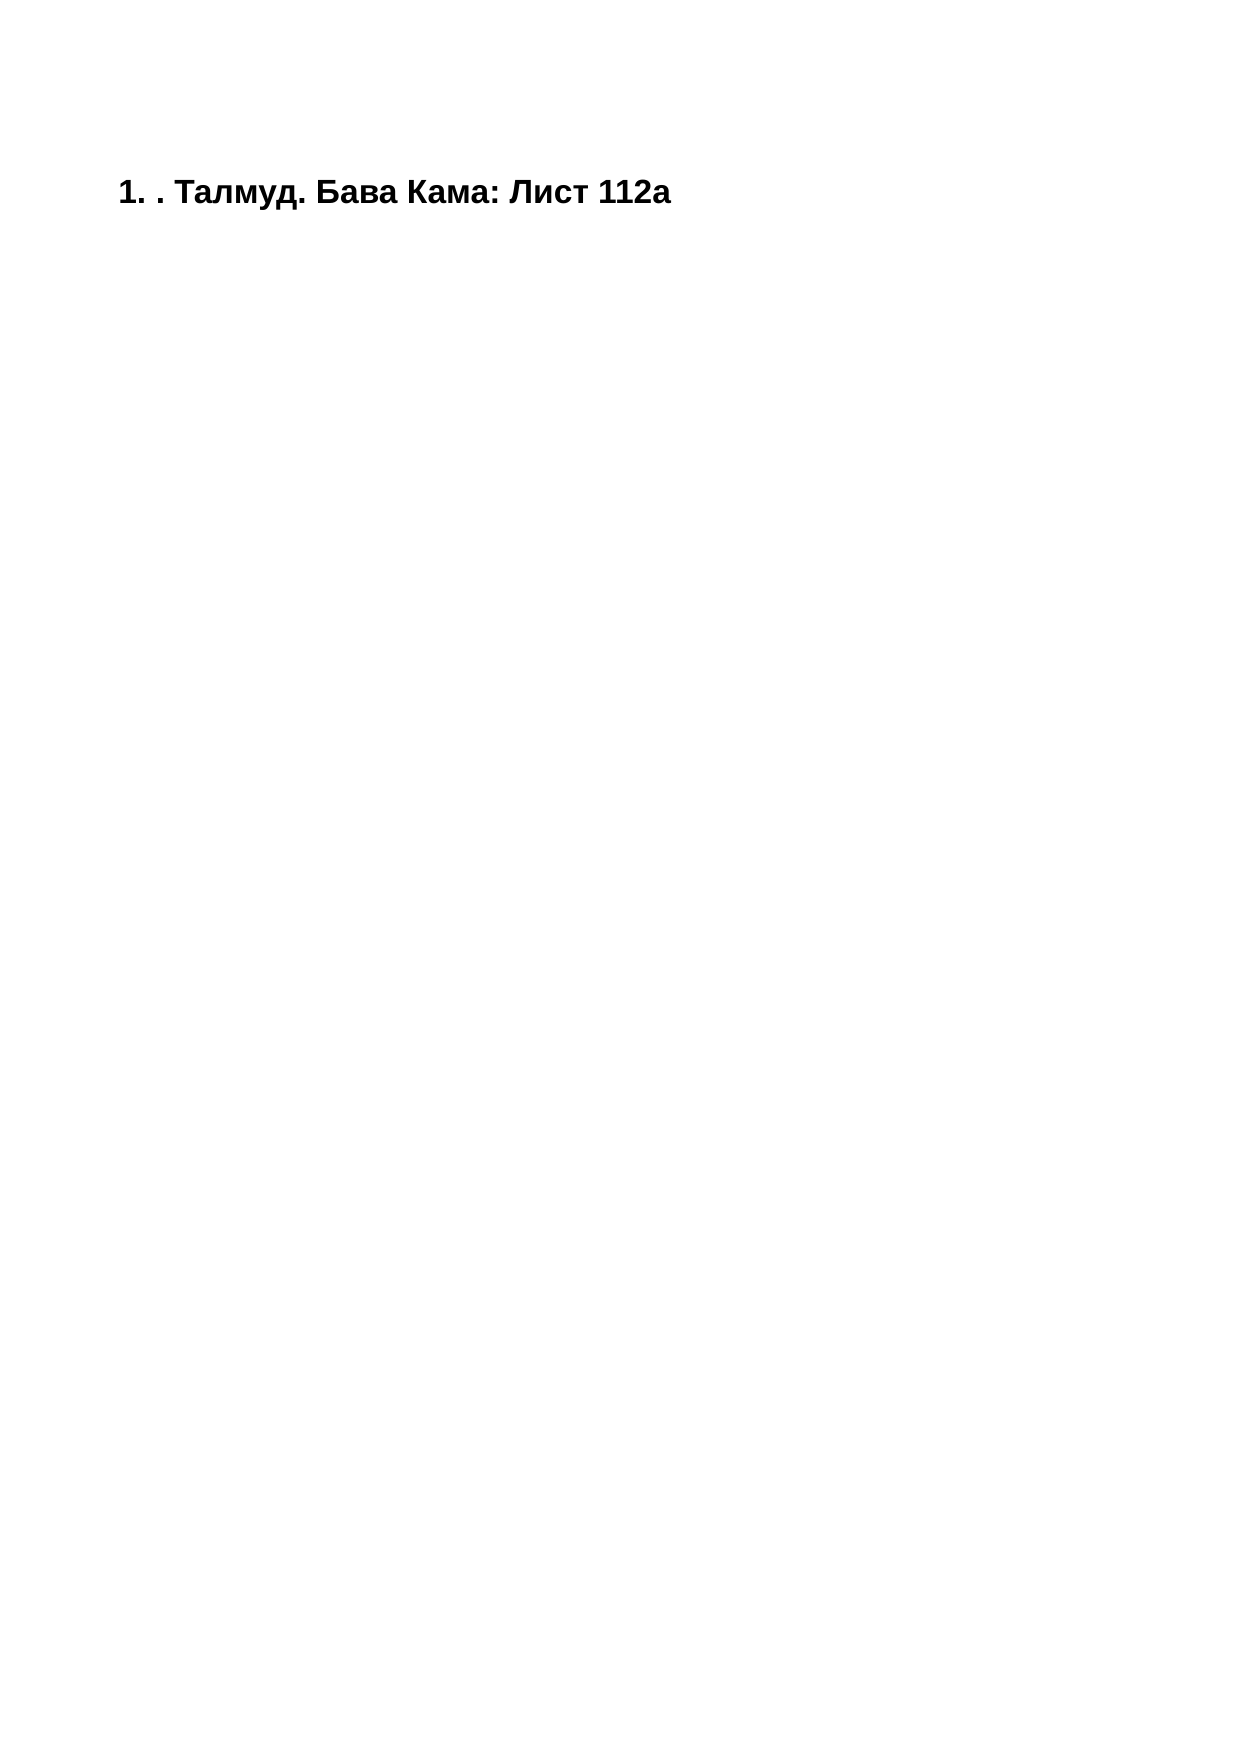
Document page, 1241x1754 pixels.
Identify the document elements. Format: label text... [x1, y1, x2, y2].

subtitle . Талмуд. Бава Кама: Лист 112a [118, 147, 1122, 176]
